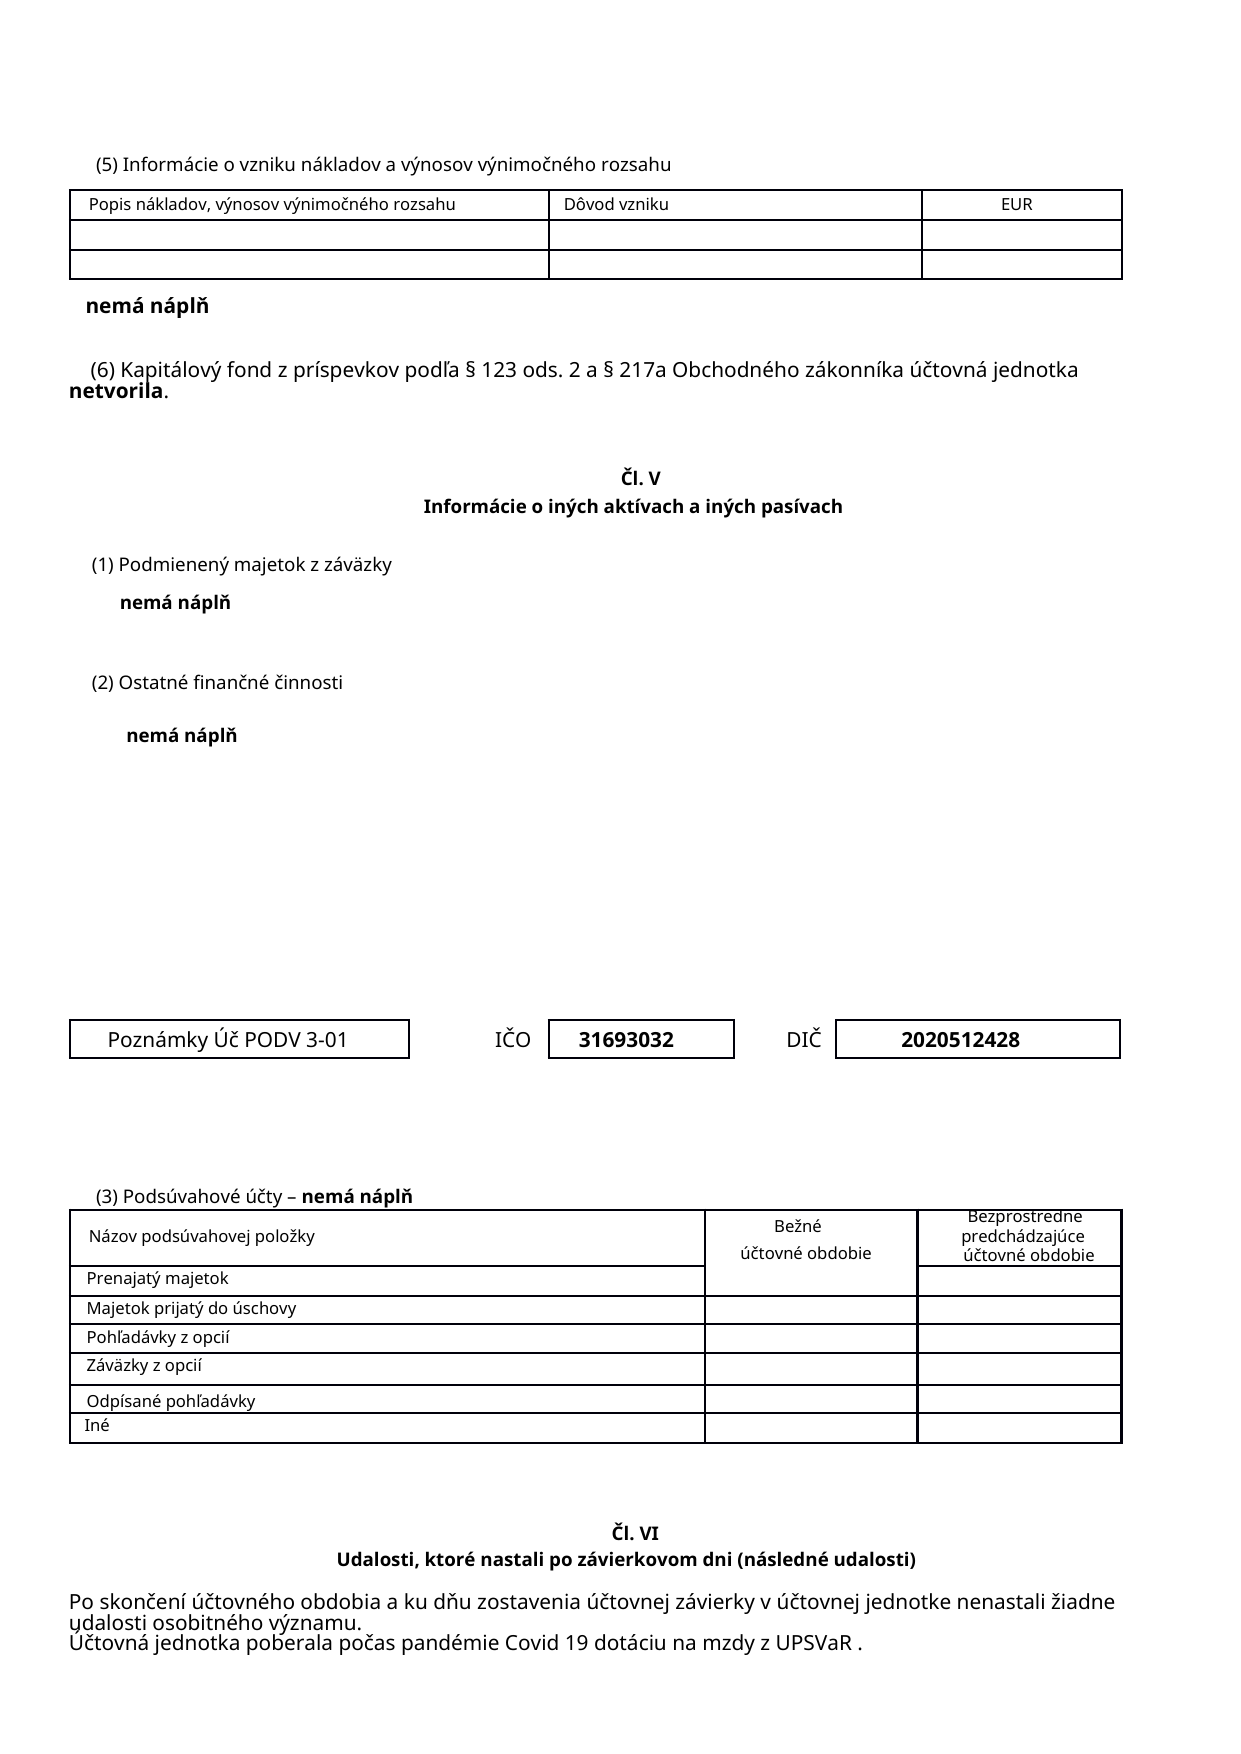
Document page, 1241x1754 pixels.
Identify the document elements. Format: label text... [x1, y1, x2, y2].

table_cell [550, 215, 921, 219]
table_cell Záväzky z opcií [71, 1354, 320, 1377]
table_header Bezprostredne [942, 1211, 1120, 1226]
text Po skončení účtovného obdobia a ku dňu zostavenia účtovnej závierky v účtovnej jednotke nenastali žiadne udalosti osobitného významu. [69, 1592, 1123, 1634]
table_header Poznámky Úč PODV 3-01 [71, 1021, 408, 1053]
table_cell [942, 1386, 1120, 1412]
table_cell [706, 1386, 916, 1412]
table_cell účtovné obdobie [706, 1238, 916, 1264]
table_cell [706, 1265, 916, 1289]
table_cell [919, 1325, 942, 1348]
table_cell [70, 1444, 320, 1546]
table_cell [320, 1238, 704, 1247]
table_cell [71, 221, 548, 248]
table_cell [919, 1377, 942, 1383]
table_cell [320, 1247, 704, 1264]
table_cell Názov podsúvahovej položky [71, 1226, 320, 1247]
table_cell [71, 1289, 320, 1295]
table_header 2020512428 [837, 1021, 1119, 1053]
text Účtovná jednotka poberala počas pandémie Covid 19 dotáciu na mzdy z UPSVaR . [69, 1634, 1123, 1655]
table_cell [942, 1297, 1120, 1319]
text Čl. V [69, 466, 1212, 491]
table_header EUR [923, 191, 1121, 215]
table_cell [942, 1289, 1120, 1295]
table_cell Pohľadávky z opcií [71, 1325, 320, 1348]
table_cell [71, 1348, 320, 1352]
table_cell [320, 1377, 704, 1383]
table_header [320, 1211, 704, 1226]
table_header IČO [410, 1019, 548, 1053]
table_cell [706, 1377, 916, 1383]
table_cell [320, 1348, 704, 1352]
table_cell [919, 1247, 942, 1264]
table_cell [550, 251, 921, 278]
table_cell [942, 1377, 1120, 1383]
table_cell [1121, 1546, 1125, 1572]
table_cell [919, 1437, 942, 1442]
table_header Popis nákladov, výnosov výnimočného rozsahu [71, 191, 548, 215]
text Informácie o iných aktívach a iných pasívach [69, 493, 1198, 519]
table_header Bežné [706, 1211, 916, 1237]
table_cell účtovné obdobie [942, 1247, 1120, 1264]
table_cell [71, 1377, 320, 1383]
table_cell [923, 221, 1121, 248]
table_cell [919, 1238, 942, 1247]
table_cell predchádzajúce [942, 1226, 1120, 1247]
table_cell [320, 1437, 704, 1442]
table_header Dôvod vzniku [550, 191, 921, 215]
table_cell [550, 221, 921, 248]
table_cell [71, 215, 548, 219]
table_cell [1121, 1442, 1125, 1546]
table_cell [320, 1226, 704, 1237]
table_cell [706, 1437, 916, 1442]
table_cell [942, 1267, 1120, 1289]
table_cell [942, 1354, 1120, 1377]
table_header [71, 1211, 320, 1226]
table_cell [71, 1247, 320, 1264]
table_cell [706, 1325, 916, 1348]
table_cell Prenajatý majetok [71, 1267, 320, 1289]
table_header 31693032 [550, 1021, 733, 1053]
table_cell [923, 251, 1121, 278]
table_cell [942, 1546, 1121, 1572]
table_cell [71, 1437, 320, 1442]
table_cell [923, 215, 1121, 219]
table_cell [706, 1297, 916, 1319]
table_cell Čl. VI [320, 1444, 942, 1546]
table_cell [320, 1267, 704, 1289]
table_cell [320, 1289, 704, 1295]
text (3) Podsúvahové účty – nemá náplň [96, 1183, 1123, 1208]
table_cell [320, 1354, 704, 1377]
table_cell [919, 1297, 942, 1319]
table_cell [919, 1386, 942, 1412]
table_cell [70, 1546, 320, 1572]
table_cell Majetok prijatý do úschovy [71, 1297, 320, 1319]
table_cell [706, 1354, 916, 1377]
table_cell [706, 1414, 916, 1437]
table_cell [942, 1437, 1120, 1442]
text nemá náplň [69, 721, 1123, 748]
table_cell [706, 1289, 916, 1295]
text nemá náplň [85, 291, 1123, 319]
table_cell [71, 251, 548, 278]
table_cell Udalosti, ktoré nastali po závierkovom dni (následné udalosti) [320, 1546, 942, 1572]
table_cell [320, 1414, 704, 1437]
text (2) Ostatné finančné činnosti [69, 668, 1123, 695]
table_cell [320, 1297, 704, 1319]
table_cell [942, 1414, 1120, 1437]
table_cell [942, 1325, 1120, 1348]
table_header DIČ [735, 1019, 835, 1053]
table_cell [942, 1444, 1121, 1546]
table_cell Iné [71, 1414, 320, 1437]
text (5) Informácie o vzniku nákladov a výnosov výnimočného rozsahu [96, 151, 1123, 176]
table_cell [919, 1226, 942, 1237]
table_cell [942, 1348, 1120, 1352]
table_cell [320, 1386, 704, 1412]
table_cell [919, 1289, 942, 1295]
text nemá náplň [85, 590, 1123, 615]
text (1) Podmienený majetok z záväzky [92, 551, 1123, 577]
text (6) Kapitálový fond z príspevkov podľa § 123 ods. 2 a § 217a Obchodného zákonníka účtovná jednotka netvorila. [69, 361, 1123, 403]
table_cell [320, 1325, 704, 1348]
table_cell Odpísané pohľadávky [71, 1386, 320, 1412]
table_cell [919, 1348, 942, 1352]
table_cell [706, 1348, 916, 1352]
table_cell [919, 1414, 942, 1437]
table_cell [919, 1267, 942, 1289]
table_cell [919, 1354, 942, 1377]
table_header [919, 1211, 942, 1226]
